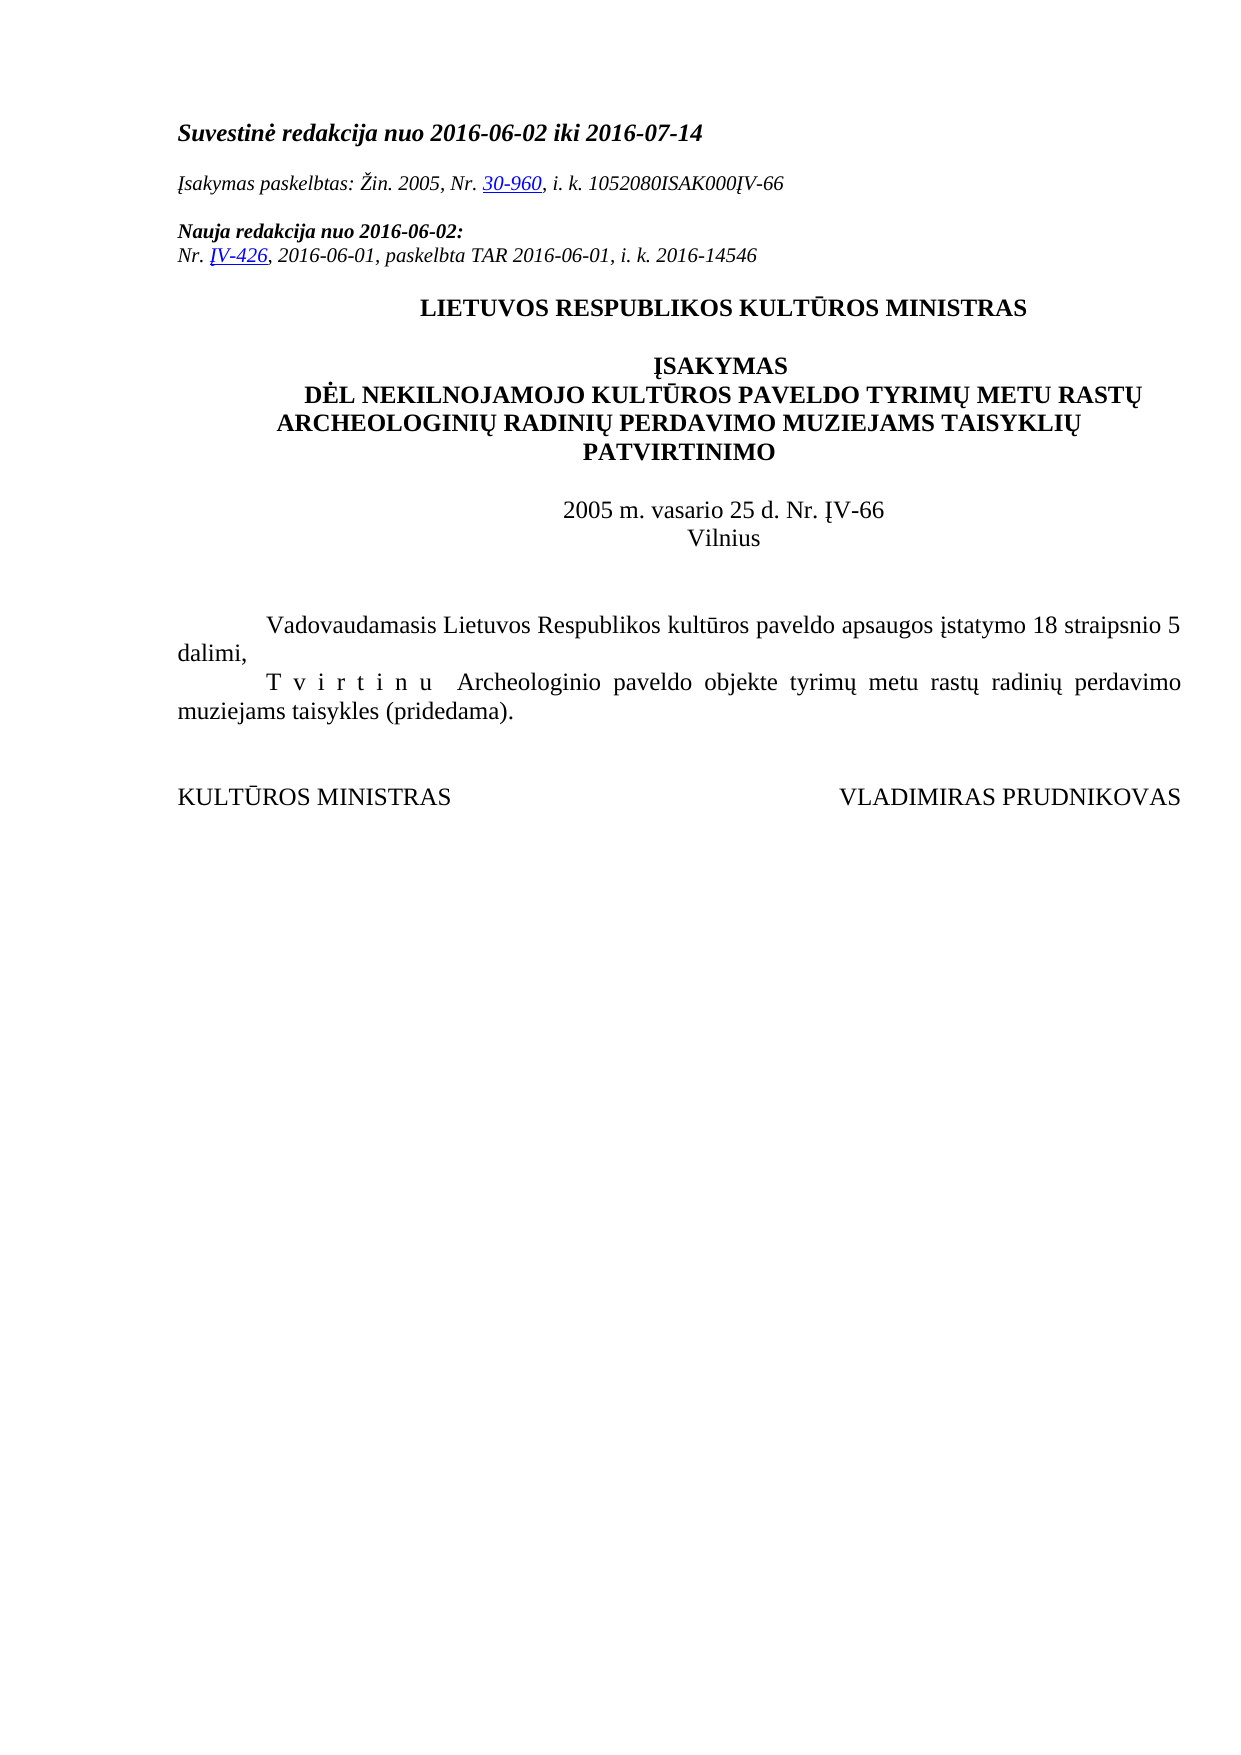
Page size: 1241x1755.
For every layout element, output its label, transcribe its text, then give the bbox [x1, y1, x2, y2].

text Nr. ĮV-426, 2016-06-01, paskelbta TAR 2016-06-01, i. k. 2016-14546 [177, 243, 1181, 267]
text Vadovaudamasis Lietuvos Respublikos kultūros paveldo apsaugos įstatymo 18 straipsnio 5 dalimi, [177, 610, 1181, 667]
text Įsakymas paskelbtas: Žin. 2005, Nr. 30-960, i. k. 1052080ISAK000ĮV-66 [177, 171, 1181, 195]
text ĮSAKYMAS [177, 351, 1181, 380]
text LIETUVOS RESPUBLIKOS KULTŪROS MINISTRAS [177, 293, 1181, 322]
text Nauja redakcija nuo 2016-06-02: [177, 219, 1181, 243]
text T v i r t i n u Archeologinio paveldo objekte tyrimų metu rastų radinių perdavimo muziejams taisykles (pridedama). [177, 667, 1181, 725]
text Suvestinė redakcija nuo 2016-06-02 iki 2016-07-14 [177, 118, 1181, 147]
text DĖL NEKILNOJAMOJO KULTŪROS PAVELDO TYRIMŲ METU RASTŲ ARCHEOLOGINIŲ RADINIŲ PERDAVIMO MUZIEJAMS TAISYKLIŲ PATVIRTINIMO [177, 380, 1181, 466]
text KULTŪROS MINISTRAS VLADIMIRAS PRUDNIKOVAS [177, 782, 1181, 811]
text Vilnius [177, 523, 1181, 552]
text 2005 m. vasario 25 d. Nr. ĮV-66 [177, 495, 1181, 523]
